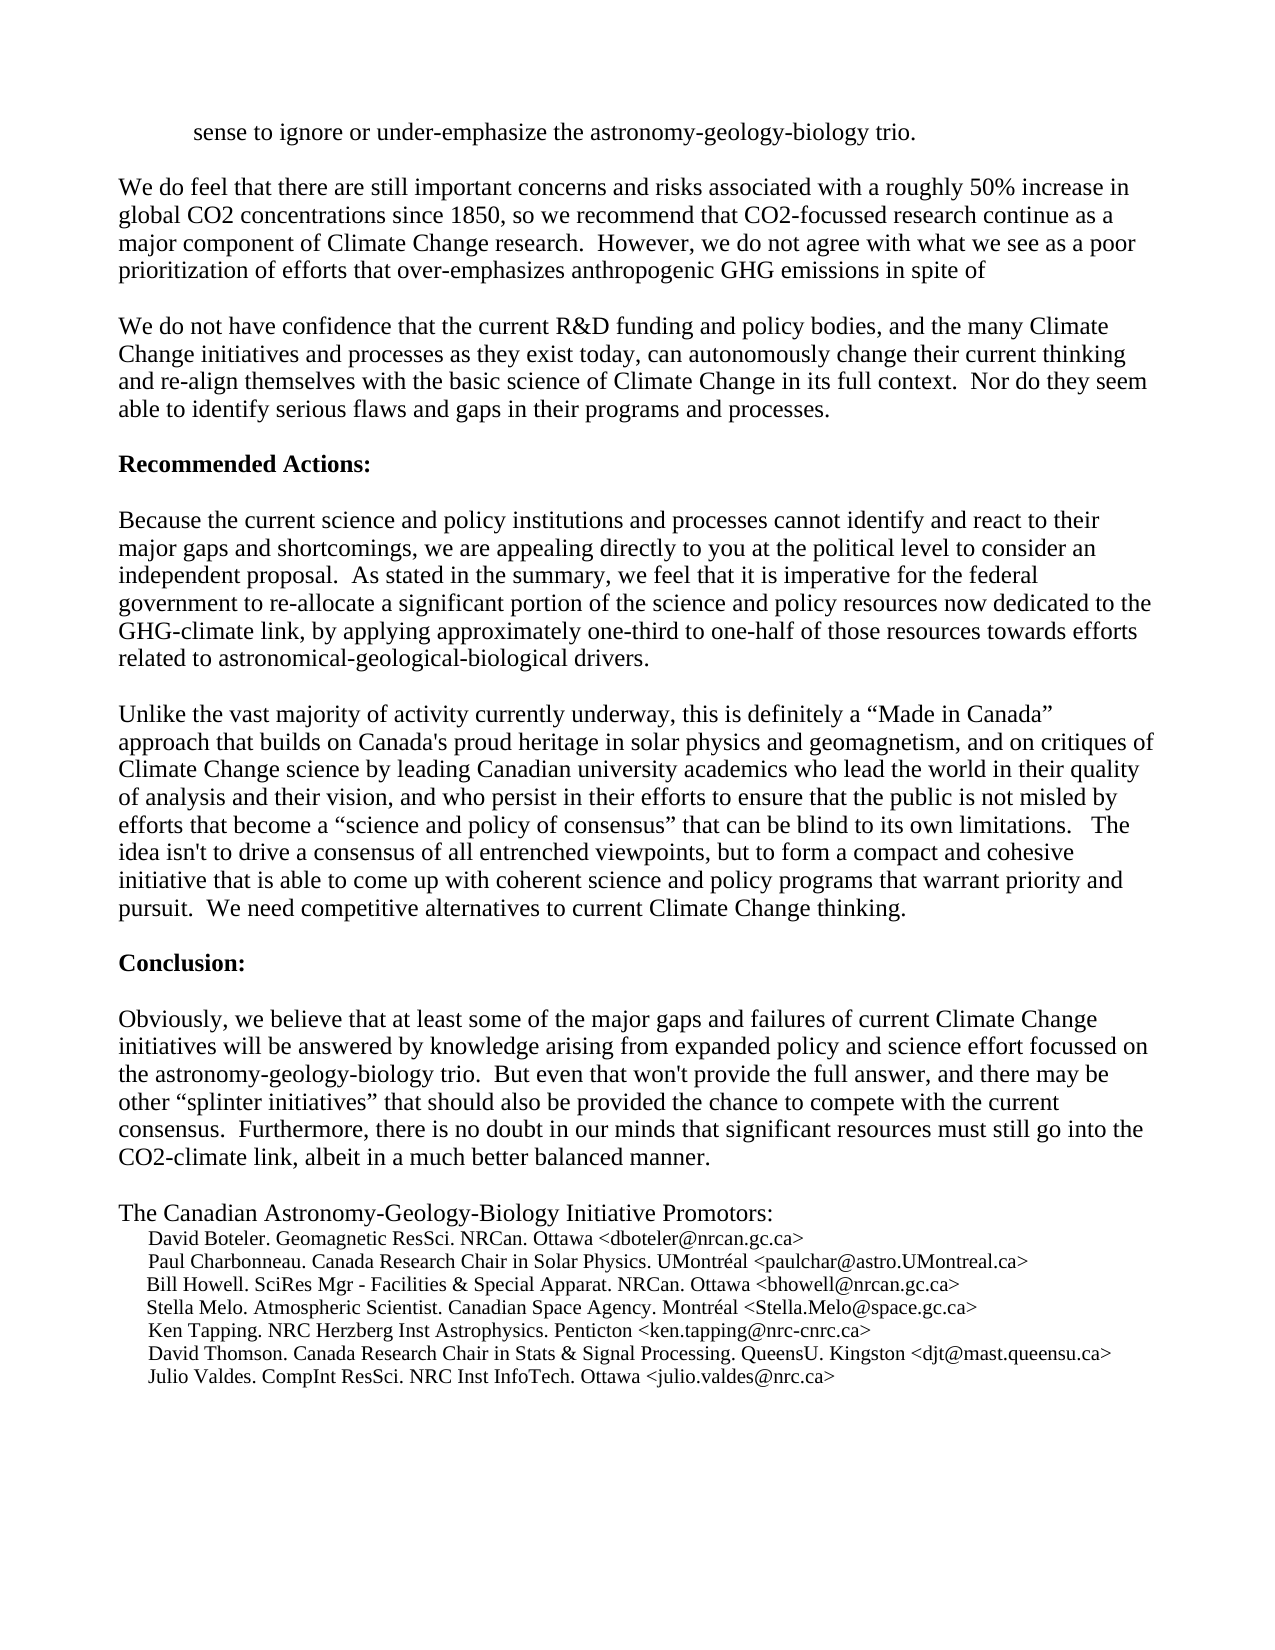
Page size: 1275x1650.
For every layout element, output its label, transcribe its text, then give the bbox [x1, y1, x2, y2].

text We do not have confidence that the current R&D funding and policy bodies, and the many Climate Change initiatives and processes as they exist today, can autonomously change their current thinking and re-align themselves with the basic science of Climate Change in its full context. Nor do they seem able to identify serious flaws and gaps in their programs and processes. [118, 312, 1157, 423]
text Unlike the vast majority of activity currently underway, this is definitely a “Made in Canada” approach that builds on Canada's proud heritage in solar physics and geomagnetism, and on critiques of Climate Change science by leading Canadian university academics who lead the world in their quality of analysis and their vision, and who persist in their efforts to ensure that the public is not misled by efforts that become a “science and policy of consensus” that can be blind to its own limitations. The idea isn't to drive a consensus of all entrenched viewpoints, but to form a compact and cohesive initiative that is able to come up with coherent science and policy programs that warrant priority and pursuit. We need competitive alternatives to current Climate Change thinking. [118, 700, 1157, 922]
text Stella Melo. Atmospheric Scientist. Canadian Space Agency. Montréal <Stella.Melo@space.gc.ca> [146, 1296, 1157, 1319]
text David Thomson. Canada Research Chair in Stats & Signal Processing. QueensU. Kingston <djt@mast.queensu.ca> [148, 1342, 1157, 1365]
text Paul Charbonneau. Canada Research Chair in Solar Physics. UMontréal <paulchar@astro.UMontreal.ca> [148, 1249, 1157, 1273]
text Recommended Actions: [118, 451, 1157, 478]
text The Canadian Astronomy-Geology-Biology Initiative Promotors: [118, 1199, 1157, 1226]
text Ken Tapping. NRC Herzberg Inst Astrophysics. Penticton <ken.tapping@nrc-cnrc.ca> [148, 1319, 1157, 1342]
text Conclusion: [118, 949, 1157, 977]
text Because the current science and policy institutions and processes cannot identify and react to their major gaps and shortcomings, we are appealing directly to you at the political level to consider an independent proposal. As stated in the summary, we feel that it is imperative for the federal government to re-allocate a significant portion of the science and policy resources now dedicated to the GHG-climate link, by applying approximately one-third to one-half of those resources towards efforts related to astronomical-geological-biological drivers. [118, 506, 1157, 672]
text Obviously, we believe that at least some of the major gaps and failures of current Climate Change initiatives will be answered by knowledge arising from expanded policy and science effort focussed on the astronomy-geology-biology trio. But even that won't provide the full answer, and there may be other “splinter initiatives” that should also be provided the chance to compete with the current consensus. Furthermore, there is no doubt in our minds that significant resources must still go into the CO2-climate link, albeit in a much better balanced manner. [118, 1005, 1157, 1171]
text David Boteler. Geomagnetic ResSci. NRCan. Ottawa <dboteler@nrcan.gc.ca> [148, 1226, 1157, 1249]
text Julio Valdes. CompInt ResSci. NRC Inst InfoTech. Ottawa <julio.valdes@nrc.ca> [148, 1365, 1157, 1388]
text We do feel that there are still important concerns and risks associated with a roughly 50% increase in global CO2 concentrations since 1850, so we recommend that CO2-focussed research continue as a major component of Climate Change research. However, we do not agree with what we see as a poor prioritization of efforts that over-emphasizes anthropogenic GHG emissions in spite of [118, 173, 1157, 284]
text Bill Howell. SciRes Mgr - Facilities & Special Apparat. NRCan. Ottawa <bhowell@nrcan.gc.ca> [146, 1273, 1157, 1296]
list sense to ignore or under-emphasize the astronomy-geology-biology trio. [156, 118, 1157, 146]
